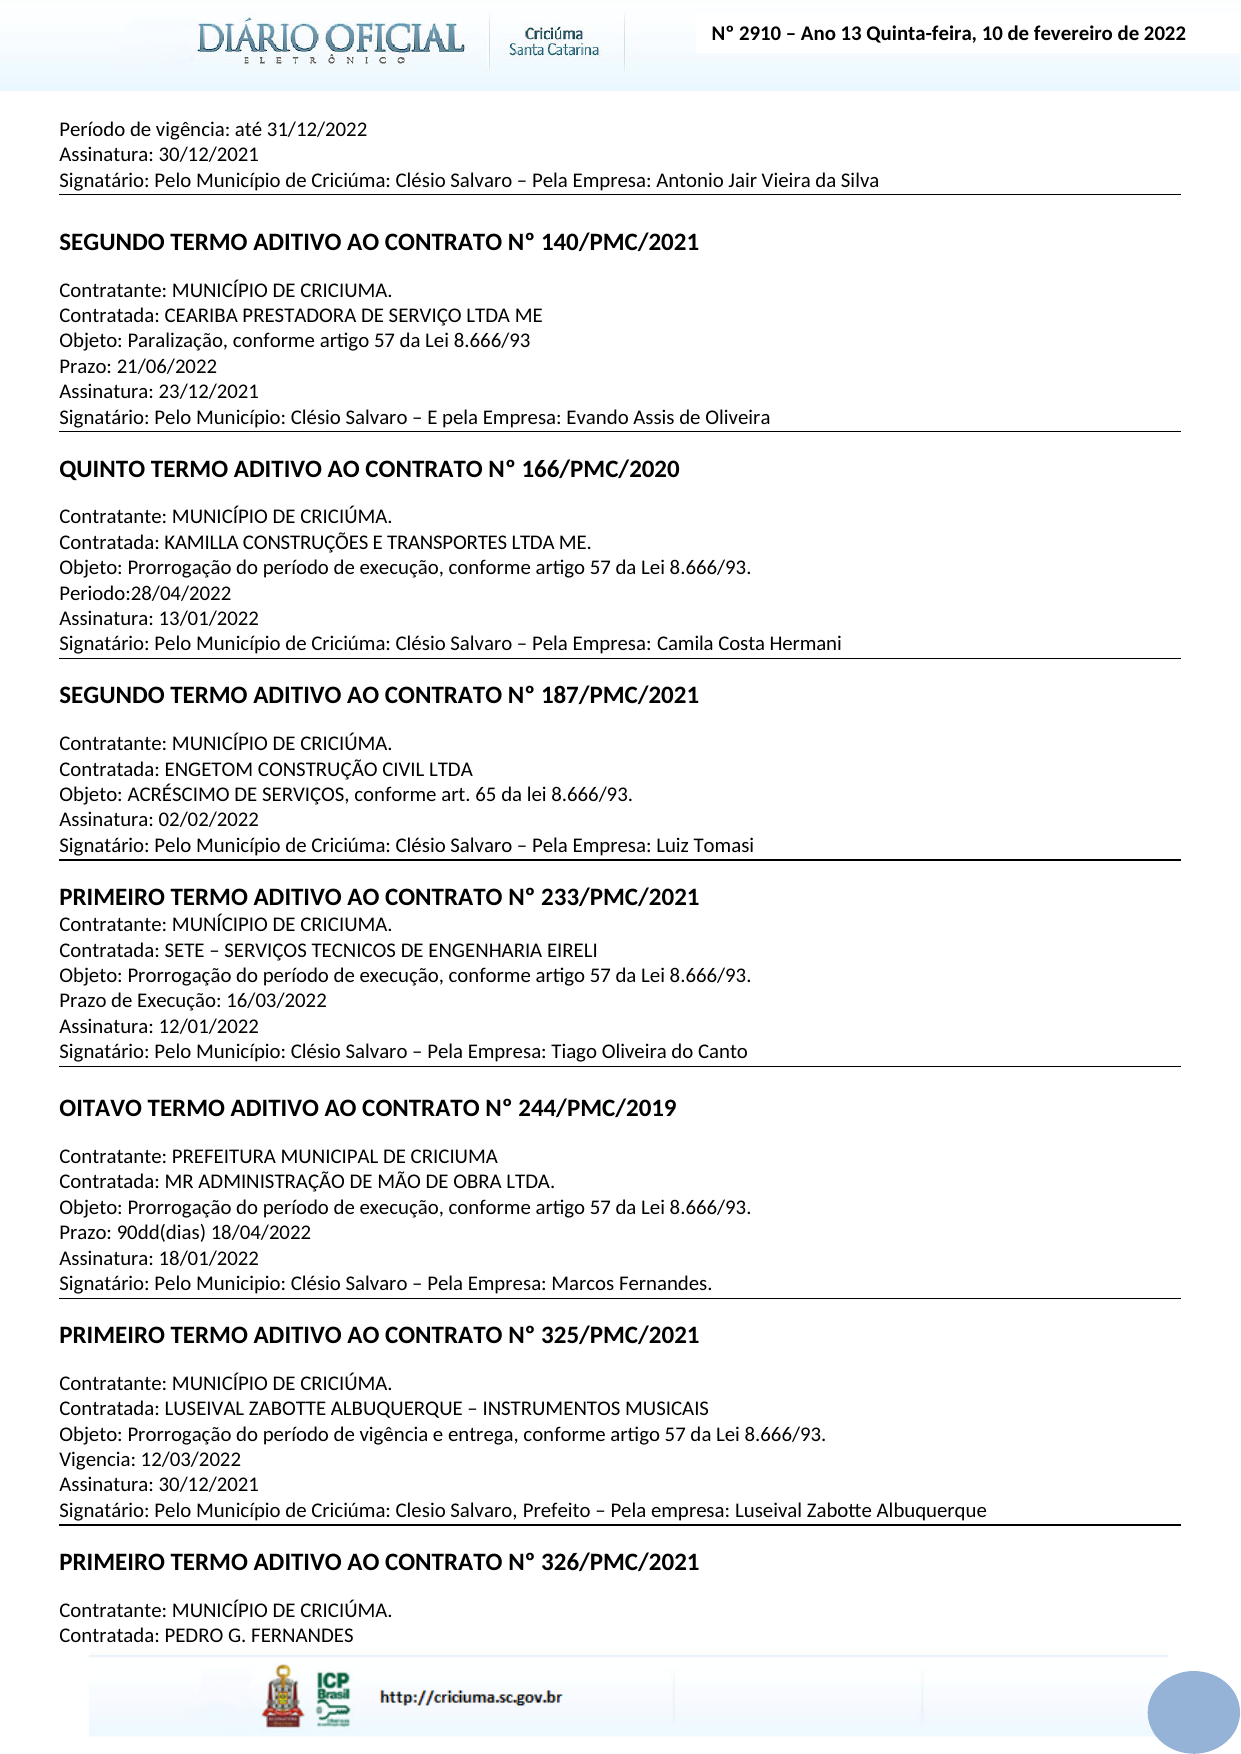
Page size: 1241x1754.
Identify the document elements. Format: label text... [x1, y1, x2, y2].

text OITAVO TERMO ADITIVO AO CONTRATO Nº 244/PMC/2019 [59, 1092, 1181, 1123]
text Objeto: Prorrogação do período de vigência e entrega, conforme artigo 57 da Lei 8.666/93. [59, 1421, 1181, 1446]
text Assinatura: 13/01/2022 [59, 605, 1181, 631]
text Signatário: Pelo Município de Criciúma: Clesio Salvaro, Prefeito – Pela empresa: Luseival Zabotte Albuquerque [59, 1497, 1181, 1524]
text Signatário: Pelo Município: Clésio Salvaro – Pela Empresa: Tiago Oliveira do Canto [59, 1038, 1181, 1066]
text Periodo:28/04/2022 [59, 580, 1181, 605]
text SEGUNDO TERMO ADITIVO AO CONTRATO Nº 140/PMC/2021 [59, 226, 1181, 256]
text PRIMEIRO TERMO ADITIVO AO CONTRATO Nº 325/PMC/2021 [59, 1319, 1181, 1350]
text Assinatura: 30/12/2021 [59, 141, 1181, 167]
text Signatário: Pelo Município: Clésio Salvaro – E pela Empresa: Evando Assis de Oliveira [59, 404, 1181, 431]
text Signatário: Pelo Municipio: Clésio Salvaro – Pela Empresa: Marcos Fernandes. [59, 1270, 1181, 1298]
text Assinatura: 18/01/2022 [59, 1245, 1181, 1270]
text Signatário: Pelo Município de Criciúma: Clésio Salvaro – Pela Empresa: Antonio Jair Vieira da Silva [59, 167, 1181, 194]
text Contratante: MUNICÍPIO DE CRICIÚMA. [59, 503, 1181, 529]
text Assinatura: 23/12/2021 [59, 378, 1181, 404]
text Contratada: SETE – SERVIÇOS TECNICOS DE ENGENHARIA EIRELI [59, 937, 1181, 962]
text Assinatura: 12/01/2022 [59, 1013, 1181, 1038]
text Assinatura: 30/12/2021 [59, 1472, 1181, 1497]
text Assinatura: 02/02/2022 [59, 807, 1181, 832]
text Objeto: Prorrogação do período de execução, conforme artigo 57 da Lei 8.666/93. [59, 962, 1181, 988]
text Contratada: CEARIBA PRESTADORA DE SERVIÇO LTDA ME [59, 302, 1181, 328]
text Signatário: Pelo Município de Criciúma: Clésio Salvaro – Pela Empresa: Luiz Tomasi [59, 832, 1181, 859]
text Signatário: Pelo Município de Criciúma: Clésio Salvaro – Pela Empresa: Camila Costa Hermani [59, 631, 1181, 658]
text Contratante: PREFEITURA MUNICIPAL DE CRICIUMA [59, 1143, 1181, 1169]
text Contratante: MUNICÍPIO DE CRICIÚMA. [59, 730, 1181, 756]
text Contratante: MUNÍCIPIO DE CRICIUMA. [59, 911, 1181, 937]
text Contratante: MUNICÍPIO DE CRICIÚMA. [59, 1597, 1181, 1622]
text Contratada: MR ADMINISTRAÇÃO DE MÃO DE OBRA LTDA. [59, 1169, 1181, 1194]
text Objeto: ACRÉSCIMO DE SERVIÇOS, conforme art. 65 da lei 8.666/93. [59, 781, 1181, 807]
text Objeto: Prorrogação do período de execução, conforme artigo 57 da Lei 8.666/93. [59, 554, 1181, 580]
text PRIMEIRO TERMO ADITIVO AO CONTRATO Nº 326/PMC/2021 [59, 1546, 1181, 1576]
text Contratada: ENGETOM CONSTRUÇÃO CIVIL LTDA [59, 756, 1181, 781]
text Prazo: 21/06/2022 [59, 353, 1181, 378]
text Contratada: PEDRO G. FERNANDES [59, 1622, 1181, 1648]
text Prazo: 90dd(dias) 18/04/2022 [59, 1219, 1181, 1245]
text QUINTO TERMO ADITIVO AO CONTRATO Nº 166/PMC/2020 [59, 453, 1181, 483]
text Objeto: Prorrogação do período de execução, conforme artigo 57 da Lei 8.666/93. [59, 1194, 1181, 1219]
text Prazo de Execução: 16/03/2022 [59, 988, 1181, 1013]
text Vigencia: 12/03/2022 [59, 1446, 1181, 1472]
text Contratante: MUNICÍPIO DE CRICIUMA. [59, 277, 1181, 302]
text Objeto: Paralização, conforme artigo 57 da Lei 8.666/93 [59, 328, 1181, 353]
text SEGUNDO TERMO ADITIVO AO CONTRATO Nº 187/PMC/2021 [59, 679, 1181, 710]
text Contratante: MUNICÍPIO DE CRICIÚMA. [59, 1370, 1181, 1395]
text PRIMEIRO TERMO ADITIVO AO CONTRATO Nº 233/PMC/2021 [59, 881, 1181, 911]
text Período de vigência: até 31/12/2022 [59, 116, 1181, 141]
text Contratada: KAMILLA CONSTRUÇÕES E TRANSPORTES LTDA ME. [59, 529, 1181, 554]
text Contratada: LUSEIVAL ZABOTTE ALBUQUERQUE – INSTRUMENTOS MUSICAIS [59, 1395, 1181, 1421]
